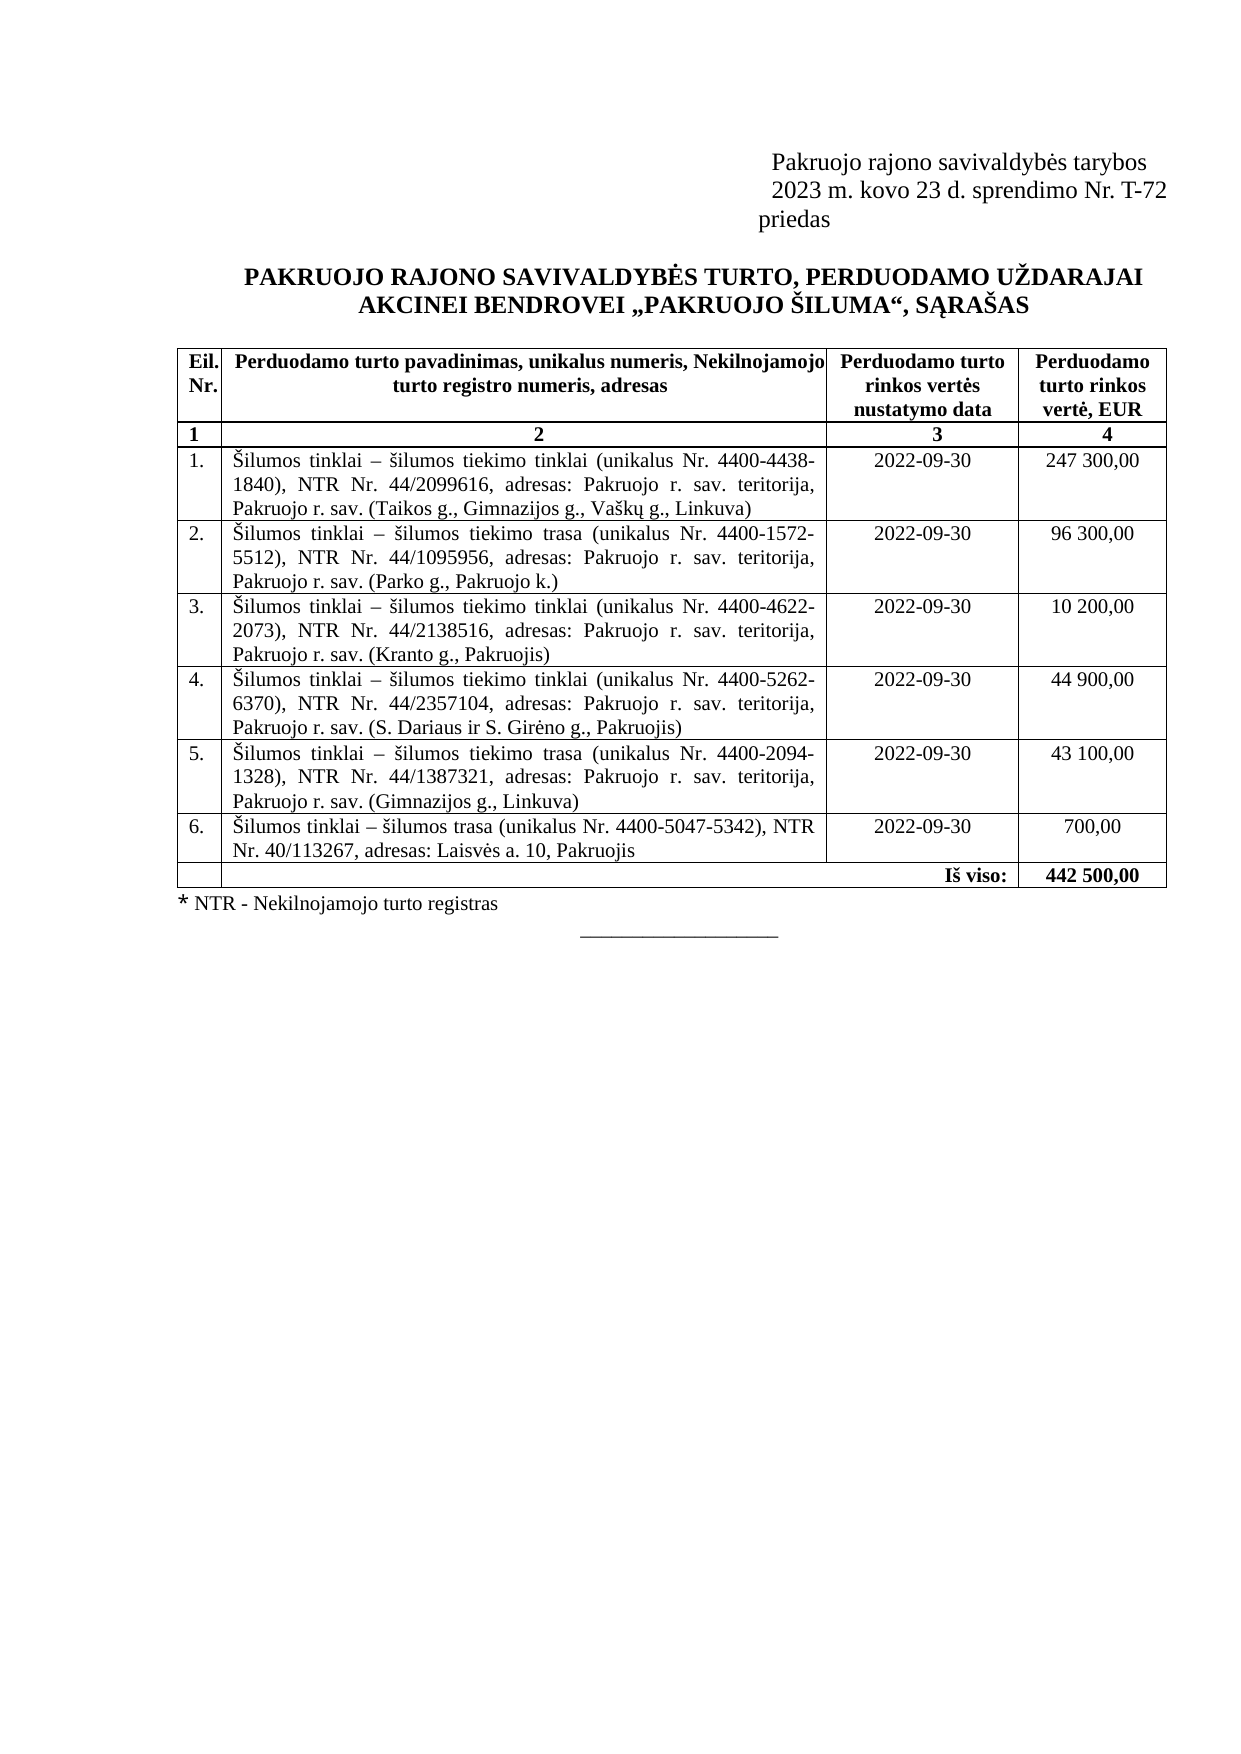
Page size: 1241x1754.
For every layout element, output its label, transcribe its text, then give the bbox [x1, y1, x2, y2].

table_cell 96 300,00 [1019, 521, 1166, 593]
table_header Perduodamo turto pavadinimas, unikalus numeris, Nekilnojamojo turto registro numeris, adresas [222, 349, 826, 421]
table_header Perduodamo turto rinkos vertės nustatymo data [827, 349, 1018, 421]
table_cell 43 100,00 [1019, 740, 1166, 813]
text Pakruojo rajono savivaldybės tarybos [177, 147, 1181, 176]
table_cell 1. [178, 448, 221, 520]
table_cell Šilumos tinklai – šilumos trasa (unikalus Nr. 4400-5047-5342), NTR Nr. 40/113267, adresas: Laisvės a. 10, Pakruojis [222, 814, 826, 862]
text * NTR - Nekilnojamojo turto registras [177, 888, 1181, 916]
text ___________________ [177, 916, 1181, 940]
table_cell 44 900,00 [1019, 667, 1166, 739]
table_cell Šilumos tinklai – šilumos tiekimo tinklai (unikalus Nr. 4400-4438-1840), NTR Nr. 44/2099616, adresas: Pakruojo r. sav. teritorija, Pakruojo r. sav. (Taikos g., Gimnazijos g., Vaškų g., Linkuva) [222, 448, 826, 520]
table_cell 2022-09-30 [827, 667, 1018, 739]
table_cell 4. [178, 667, 221, 739]
table_cell Iš viso: [222, 863, 1018, 887]
table_cell Šilumos tinklai – šilumos tiekimo trasa (unikalus Nr. 4400-2094-1328), NTR Nr. 44/1387321, adresas: Pakruojo r. sav. teritorija, Pakruojo r. sav. (Gimnazijos g., Linkuva) [222, 740, 826, 813]
table_cell 10 200,00 [1019, 594, 1166, 666]
table_cell Šilumos tinklai – šilumos tiekimo tinklai (unikalus Nr. 4400-5262-6370), NTR Nr. 44/2357104, adresas: Pakruojo r. sav. teritorija, Pakruojo r. sav. (S. Dariaus ir S. Girėno g., Pakruojis) [222, 667, 826, 739]
table_cell 2 [222, 423, 826, 446]
text priedas [177, 204, 1181, 233]
table_cell 2022-09-30 [827, 448, 1018, 520]
table_cell 247 300,00 [1019, 448, 1166, 520]
table_header Eil. Nr. [178, 349, 221, 421]
table_cell 2022-09-30 [827, 740, 1018, 813]
table_cell 5. [178, 740, 221, 813]
table_cell 442 500,00 [1019, 863, 1166, 887]
table_cell 2022-09-30 [827, 594, 1018, 666]
table_cell Šilumos tinklai – šilumos tiekimo trasa (unikalus Nr. 4400-1572-5512), NTR Nr. 44/1095956, adresas: Pakruojo r. sav. teritorija, Pakruojo r. sav. (Parko g., Pakruojo k.) [222, 521, 826, 593]
table_cell 4 [1019, 423, 1166, 446]
table_cell 6. [178, 814, 221, 862]
table_cell 1 [178, 423, 221, 446]
table_cell Šilumos tinklai – šilumos tiekimo tinklai (unikalus Nr. 4400-4622-2073), NTR Nr. 44/2138516, adresas: Pakruojo r. sav. teritorija, Pakruojo r. sav. (Kranto g., Pakruojis) [222, 594, 826, 666]
table_cell 2022-09-30 [827, 814, 1018, 862]
text AKCINEI BENDROVEI „PAKRUOJO ŠILUMA“, SĄRAŠAS [177, 291, 1211, 319]
table_cell 3. [178, 594, 221, 666]
table_cell 700,00 [1019, 814, 1166, 862]
table_cell 3 [827, 423, 1018, 446]
table_cell 2022-09-30 [827, 521, 1018, 593]
text PAKRUOJO RAJONO SAVIVALDYBĖS TURTO, PERDUODAMO UŽDARAJAI [177, 262, 1211, 291]
text 2023 m. kovo 23 d. sprendimo Nr. T-72 [177, 176, 1181, 204]
table_cell [178, 863, 221, 887]
table_cell 2. [178, 521, 221, 593]
table_header Perduodamo turto rinkos vertė, EUR [1019, 349, 1166, 421]
